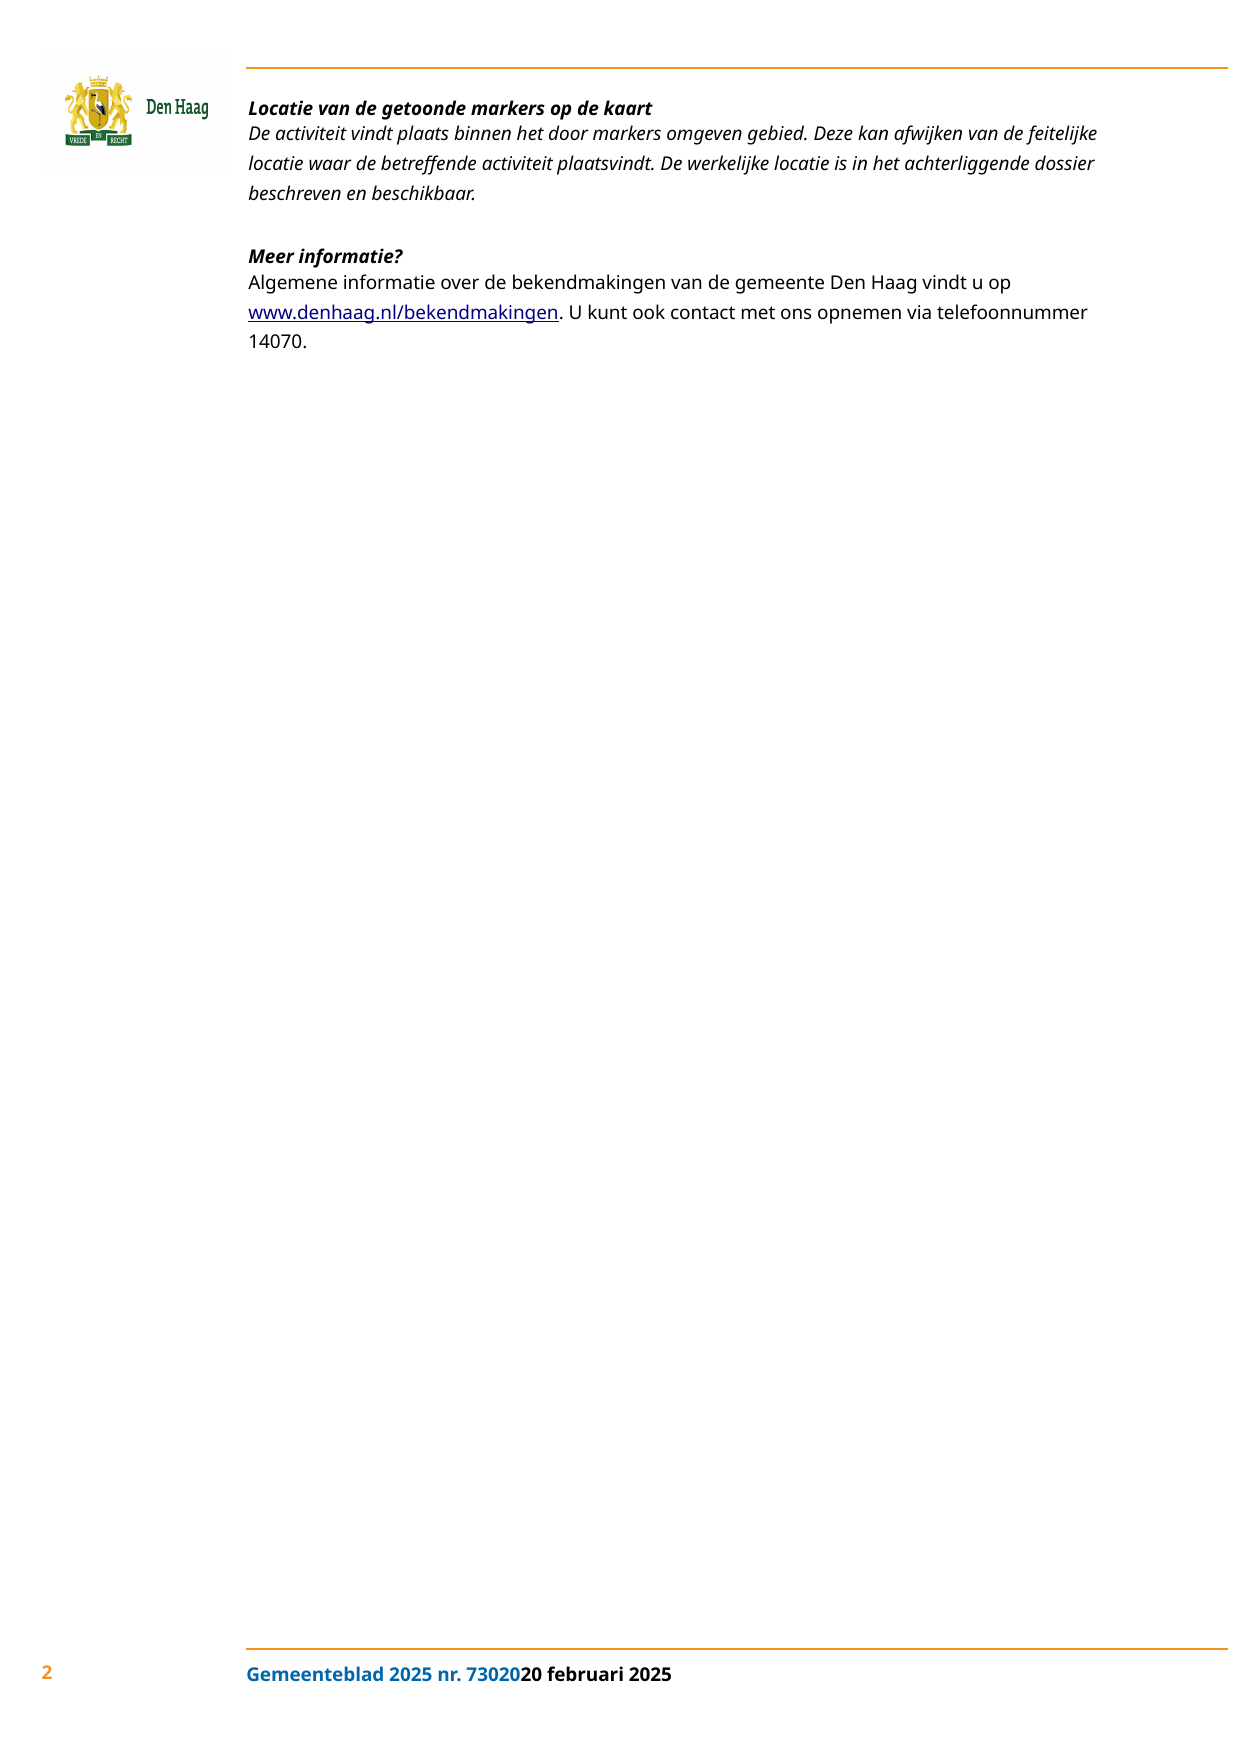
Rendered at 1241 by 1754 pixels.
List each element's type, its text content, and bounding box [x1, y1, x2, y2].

text Locatie van de getoonde markers op de kaart [248, 95, 1152, 121]
text Meer informatie? [248, 244, 1152, 269]
picture [41, 47, 231, 172]
text De activiteit vindt plaats binnen het door markers omgeven gebied. Deze kan afwijken van de feitelijke locatie waar de betreffende activiteit plaatsvindt. De werkelijke locatie is in het achterliggende dossier beschreven en beschikbaar. [248, 121, 1152, 205]
text Algemene informatie over de bekendmakingen van de gemeente Den Haag vindt u op www.denhaag.nl/bekendmakingen. U kunt ook contact met ons opnemen via telefoonnummer 14070. [248, 269, 1152, 354]
